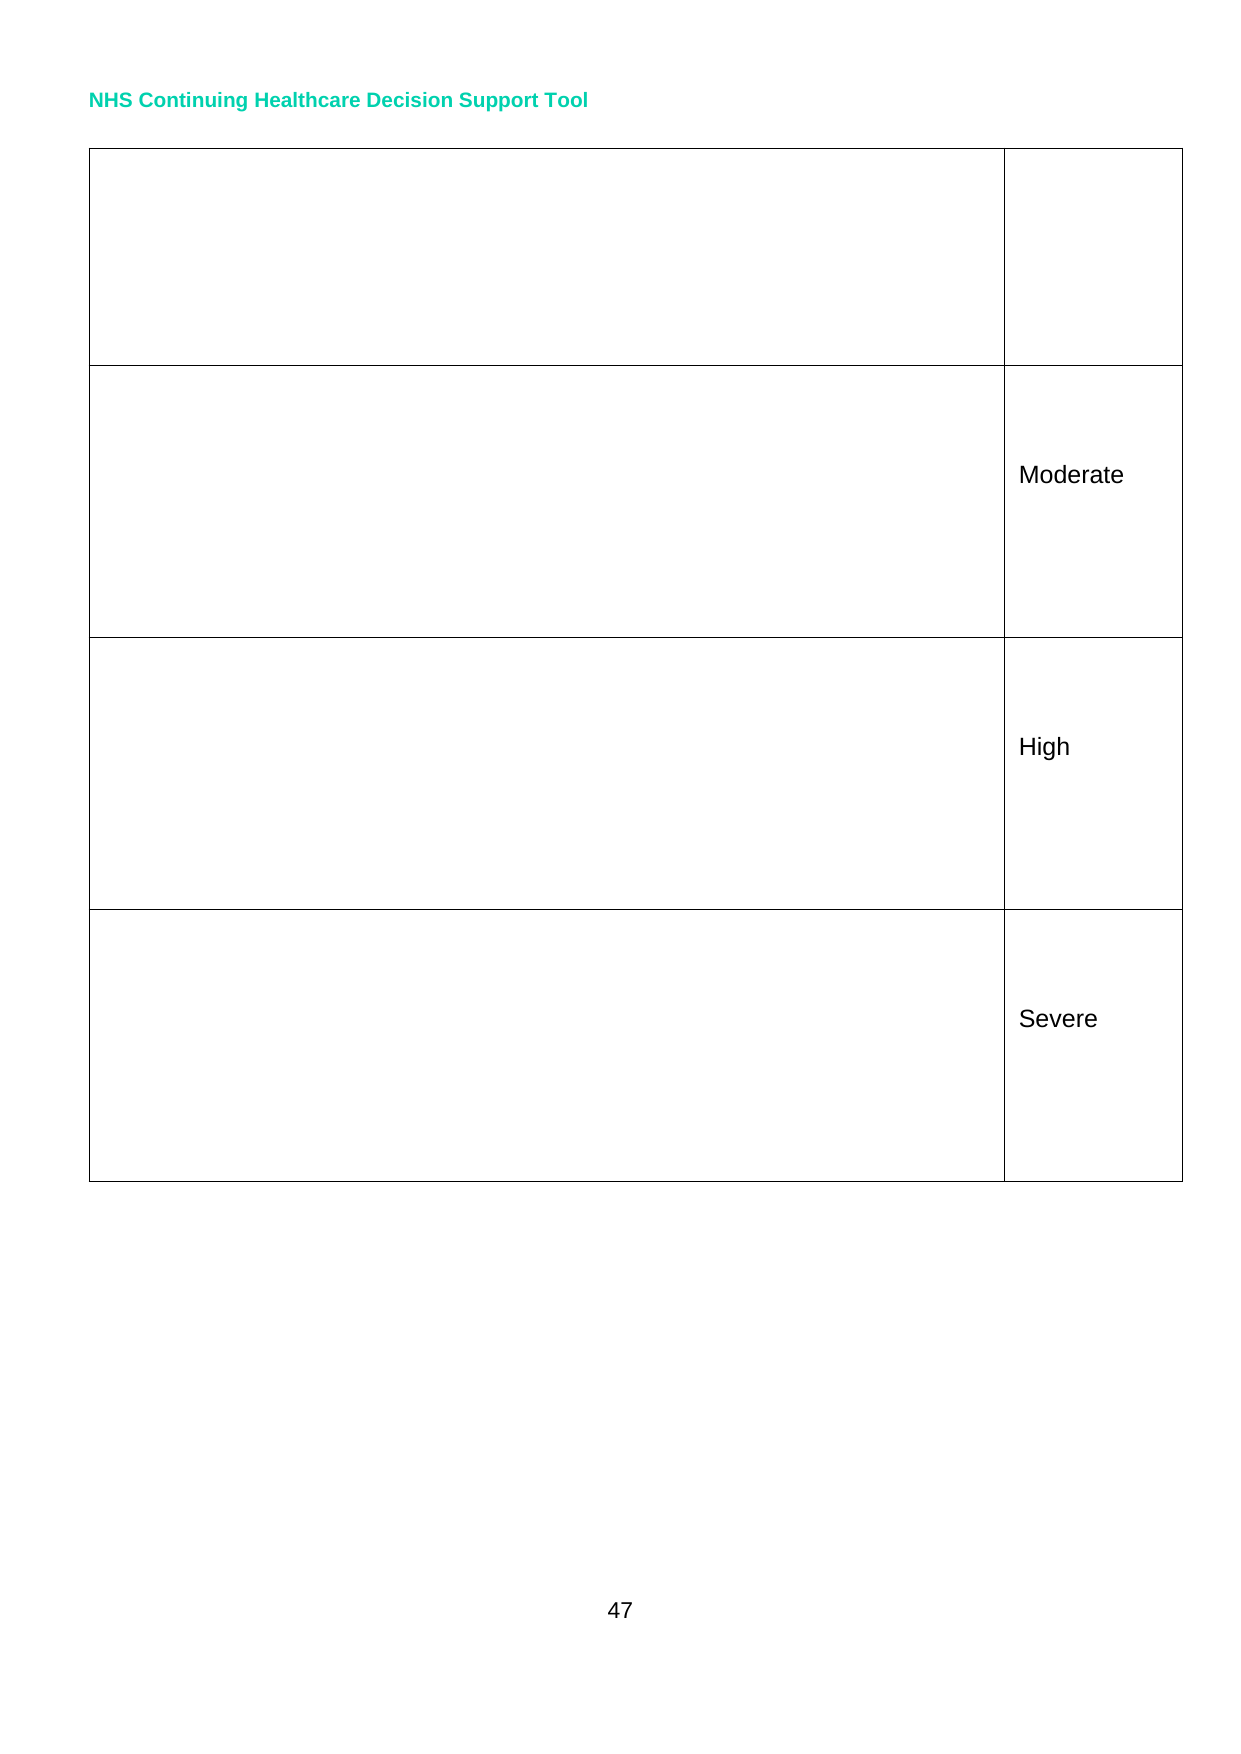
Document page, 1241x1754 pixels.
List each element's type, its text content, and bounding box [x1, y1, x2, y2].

table_cell [1005, 149, 1182, 365]
table_cell Moderate [1005, 366, 1182, 637]
table_cell [90, 910, 1004, 1181]
table_cell [90, 638, 1004, 909]
table_cell [90, 366, 1004, 637]
table_cell Severe [1005, 910, 1182, 1181]
table_cell [90, 149, 1004, 365]
table_cell High [1005, 638, 1182, 909]
